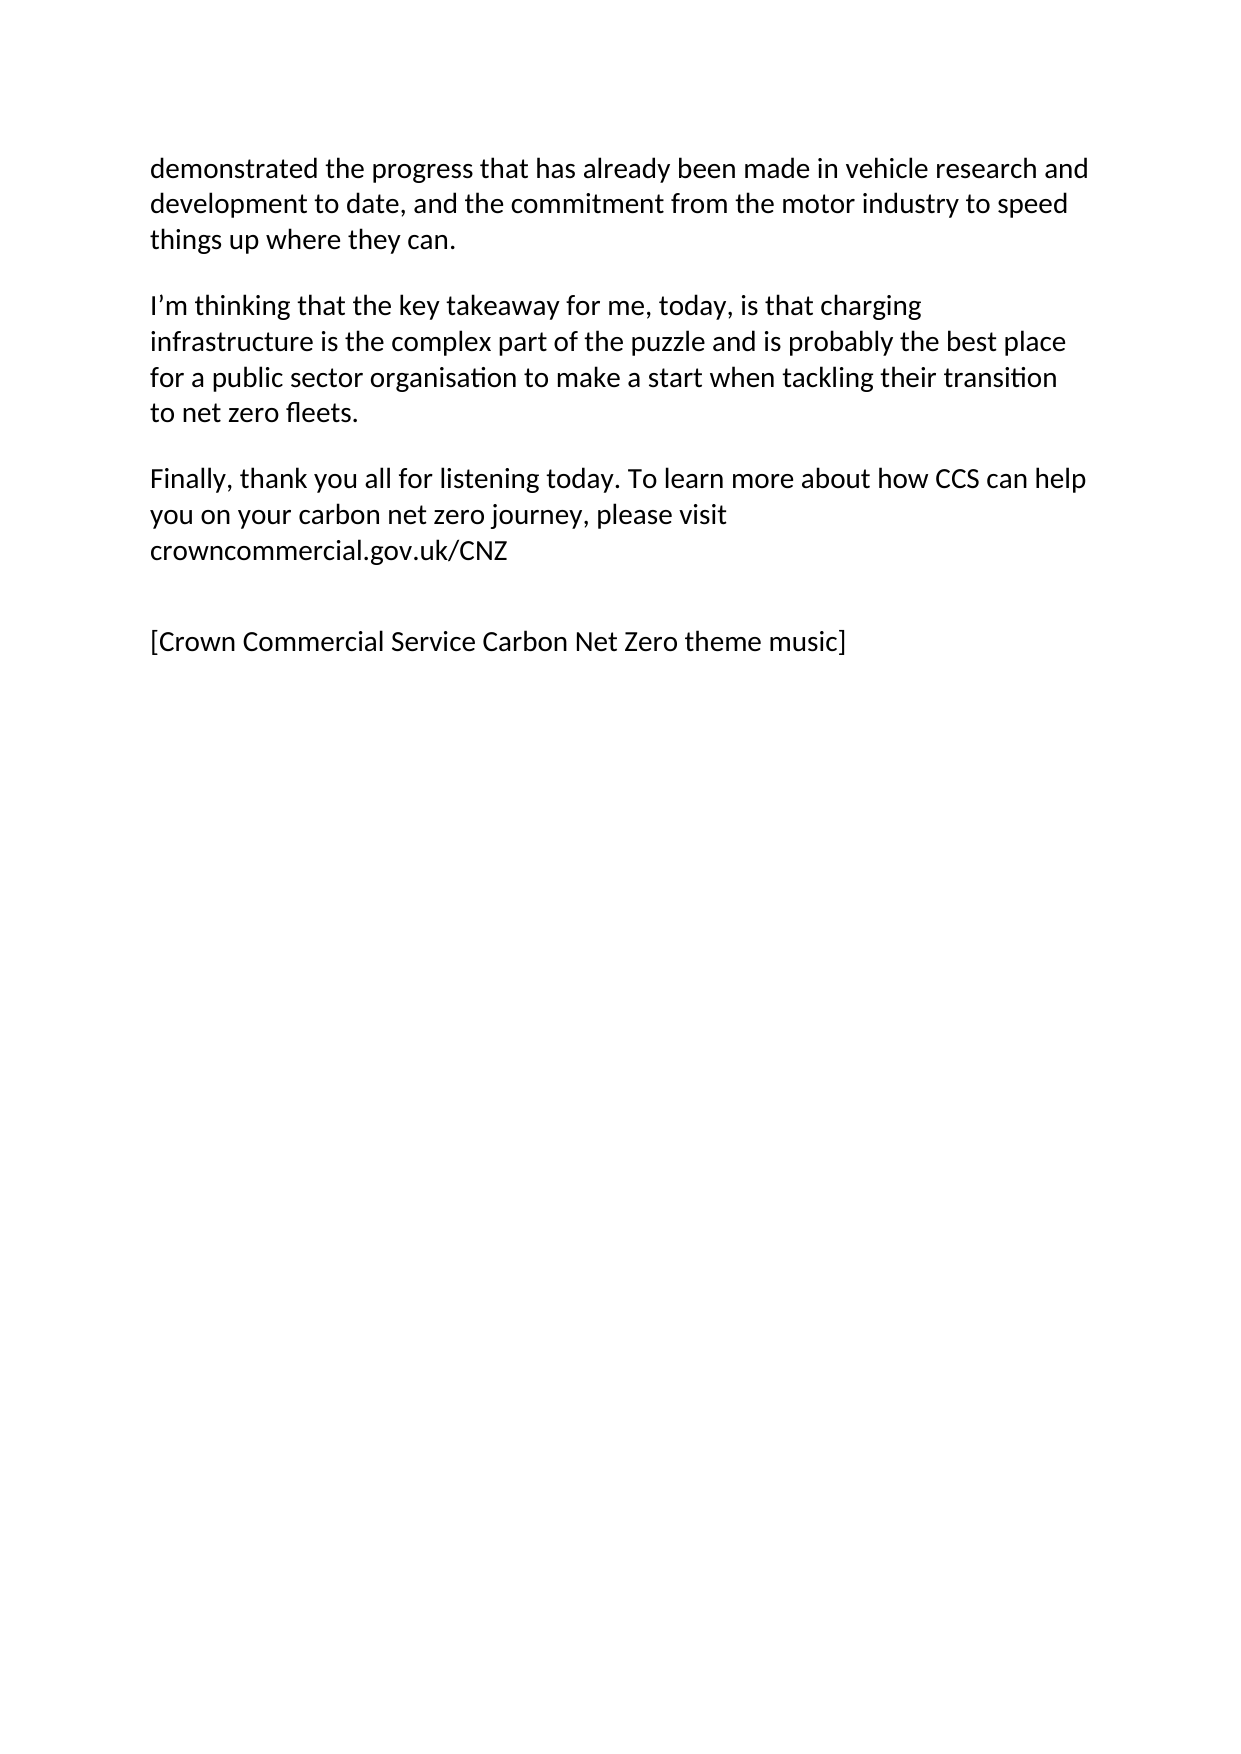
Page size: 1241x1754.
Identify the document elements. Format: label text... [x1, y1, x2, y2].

text [Crown Commercial Service Carbon Net Zero theme music] [150, 623, 1090, 658]
text Finally, thank you all for listening today. To learn more about how CCS can help you on your carbon net zero journey, please visit crowncommercial.gov.uk/CNZ [150, 460, 1090, 567]
text demonstrated the progress that has already been made in vehicle research and development to date, and the commitment from the motor industry to speed things up where they can. [150, 150, 1090, 257]
text I’m thinking that the key takeaway for me, today, is that charging infrastructure is the complex part of the puzzle and is probably the best place for a public sector organisation to make a start when tackling their transition to net zero fleets. [150, 287, 1090, 430]
